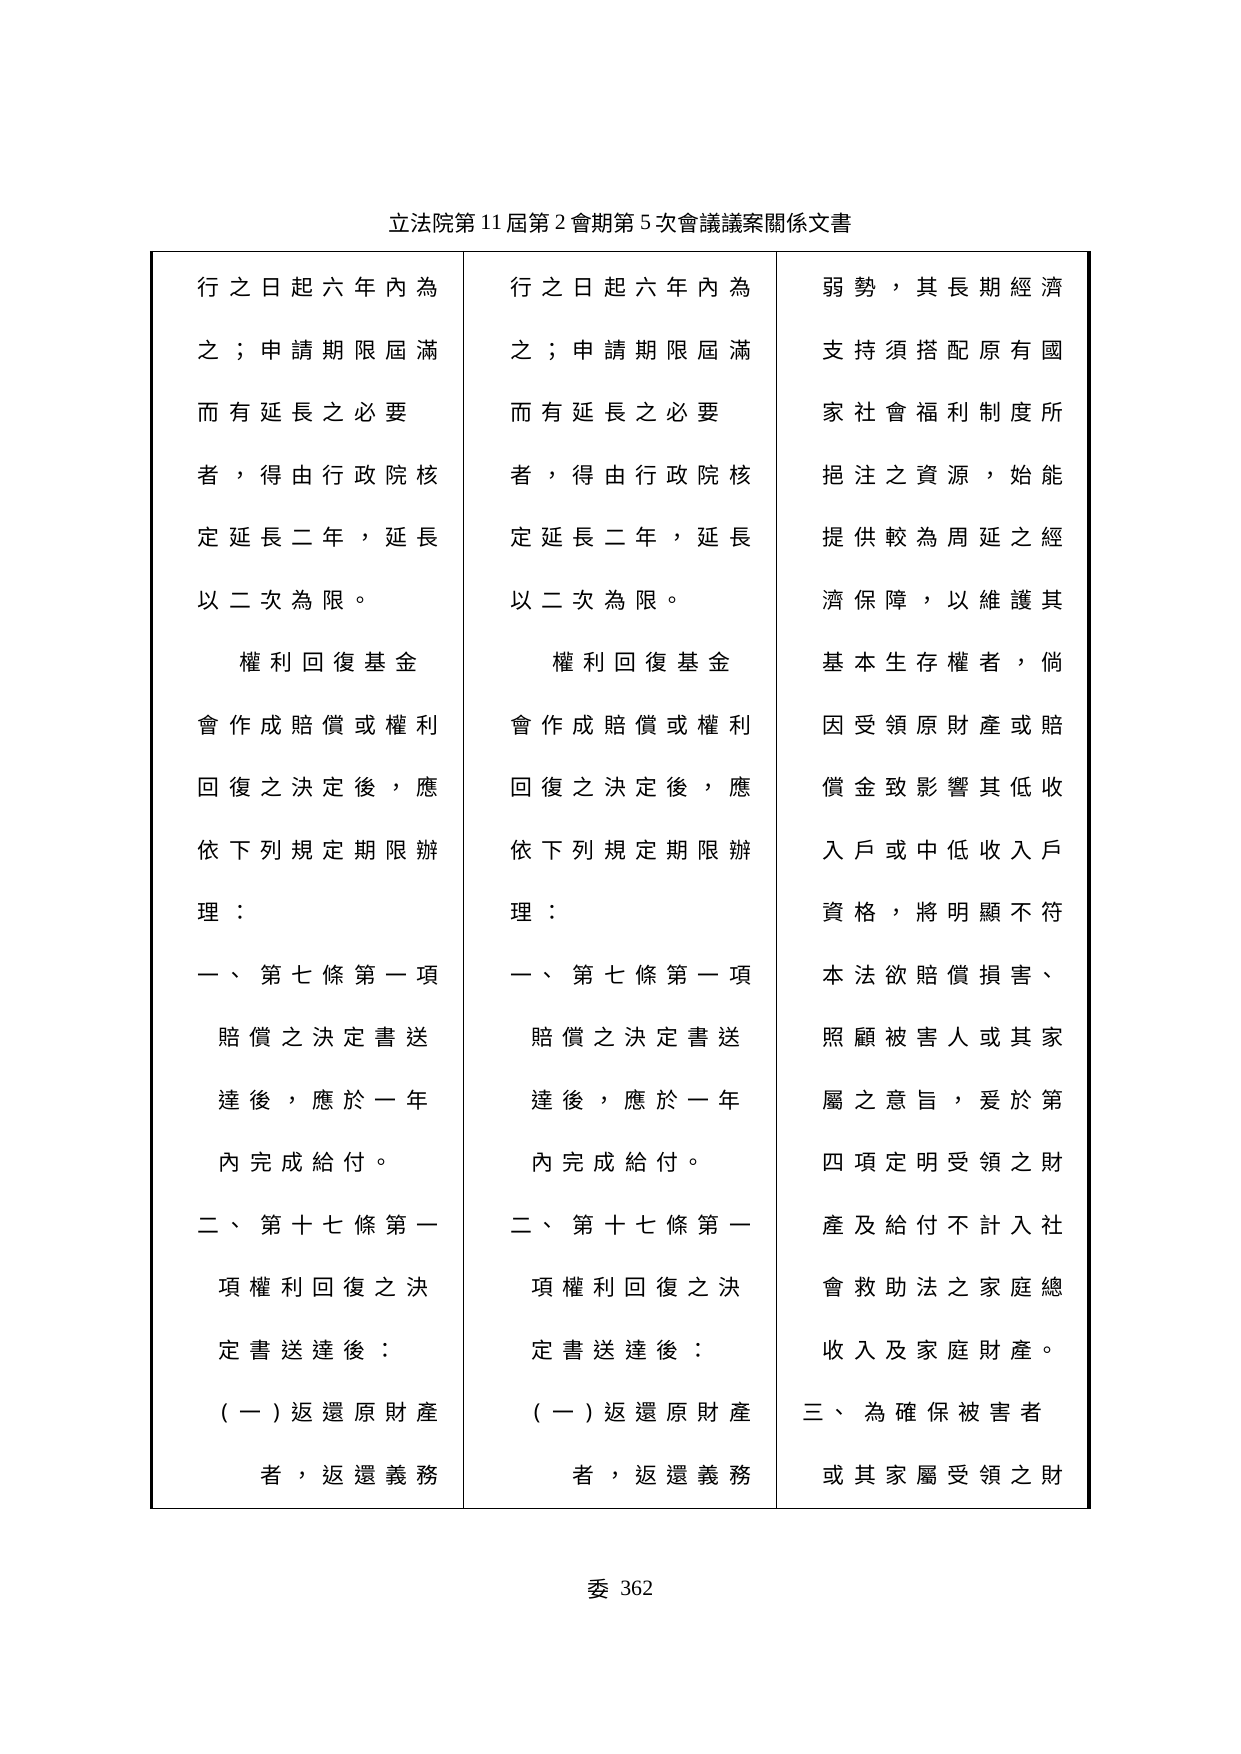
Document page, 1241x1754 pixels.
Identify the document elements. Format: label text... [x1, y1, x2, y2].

table_cell 弱勢，其長期經濟支持須搭配原有國家社會福利制度所挹注之資源，始能提供較為周延之經濟保障，以維護其基本生存權者，倘因受領原財產或賠償金致影響其低收入戶或中低收入戶資格，將明顯不符本法欲賠償損害、照顧被害人或其家屬之意旨，爰於第四項定明受領之財產及給付不計入社會救助法之家庭總收入及家庭財產。 三、為確保被害者或其家屬受領之財 [777, 252, 1087, 1508]
table_cell 行之日起六年內為之；申請期限屆滿而有延長之必要者，得由行政院核定延長二年，延長以二次為限。 權利回復基金會作成賠償或權利回復之決定後，應依下列規定期限辦理： 一、第七條第一項賠償之決定書送達後，應於一年內完成給付。 二、第十七條第一項權利回復之決定書送達後： (一)返還原財產者，返還義務 [464, 252, 776, 1508]
table_cell 行之日起六年內為之；申請期限屆滿而有延長之必要者，得由行政院核定延長二年，延長以二次為限。 權利回復基金會作成賠償或權利回復之決定後，應依下列規定期限辦理： 一、第七條第一項賠償之決定書送達後，應於一年內完成給付。 二、第十七條第一項權利回復之決定書送達後： (一)返還原財產者，返還義務 [153, 252, 463, 1508]
